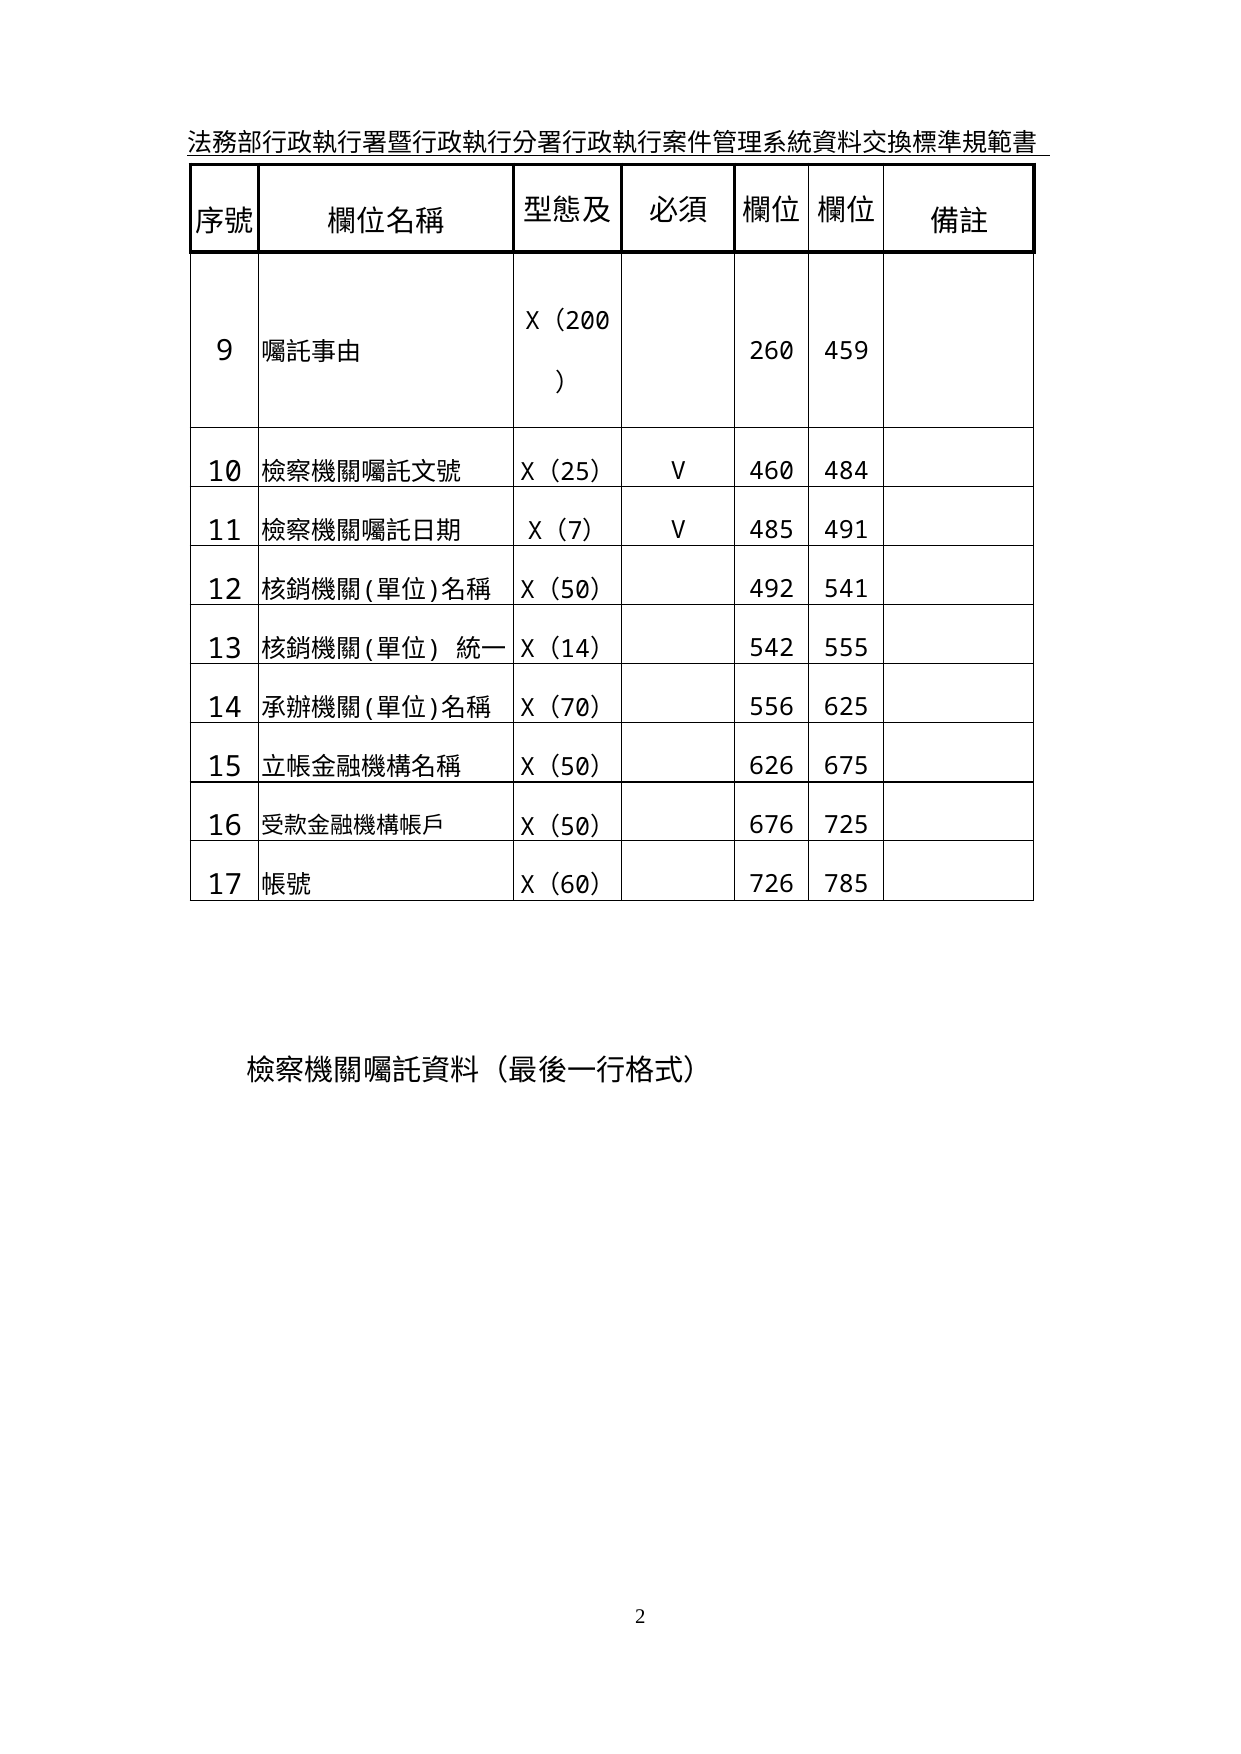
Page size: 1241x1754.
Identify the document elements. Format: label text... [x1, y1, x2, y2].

table_cell X（60） [514, 841, 621, 899]
table_cell 484 [809, 428, 883, 486]
table_cell 555 [809, 605, 883, 663]
table_cell 核銷機關(單位)名稱 [259, 546, 513, 604]
table_cell 542 [735, 605, 808, 663]
table_cell 625 [809, 664, 883, 722]
table_cell X（7） [514, 487, 621, 545]
table_cell X（14） [514, 605, 621, 663]
table_header 序號 [192, 166, 257, 250]
table_cell X（50） [514, 546, 621, 604]
table_cell 囑託事由 [259, 254, 513, 427]
table_cell 帳號 [259, 841, 513, 899]
table_cell 承辦機關(單位)名稱 [259, 664, 513, 722]
table_cell [622, 546, 734, 604]
table_cell X（50） [514, 783, 621, 840]
table_cell X（50） [514, 723, 621, 781]
text 檢察機關囑託資料（最後一行格式） [246, 1026, 1093, 1088]
table_cell 立帳金融機構名稱 [259, 723, 513, 781]
table_cell [622, 605, 734, 663]
table_cell 9 [191, 254, 258, 427]
table_cell 16 [191, 783, 258, 840]
table_cell [884, 254, 1033, 427]
table_cell 725 [809, 783, 883, 840]
table_cell [622, 254, 734, 427]
table_cell 260 [735, 254, 808, 427]
table_cell 11 [191, 487, 258, 545]
table_cell V [622, 428, 734, 486]
table_cell 459 [809, 254, 883, 427]
table_cell 491 [809, 487, 883, 545]
table_cell 10 [191, 428, 258, 486]
table_header 型態及 長度 [515, 166, 620, 250]
table_cell 檢察機關囑託文號 [259, 428, 513, 486]
table_header 欄位名稱 [260, 166, 512, 250]
table_cell [622, 723, 734, 781]
table_cell [884, 546, 1033, 604]
table_header 欄位 起 [736, 166, 808, 250]
table_cell X（25） [514, 428, 621, 486]
table_cell 12 [191, 546, 258, 604]
table_cell 676 [735, 783, 808, 840]
table_header 備註 [884, 166, 1032, 250]
table_cell X（200） [514, 254, 621, 427]
table_cell V [622, 487, 734, 545]
table_cell 檢察機關囑託日期 [259, 487, 513, 545]
table_cell 541 [809, 546, 883, 604]
table_cell [622, 783, 734, 840]
table_cell 726 [735, 841, 808, 899]
table_cell [884, 723, 1033, 781]
table_cell 受款金融機構帳戶 [259, 783, 513, 840]
table_cell 13 [191, 605, 258, 663]
table_cell [622, 664, 734, 722]
table_cell 485 [735, 487, 808, 545]
table_cell 核銷機關(單位) 統一編號 [259, 605, 513, 663]
table_cell [884, 841, 1033, 899]
table_cell [884, 664, 1033, 722]
table_cell 17 [191, 841, 258, 899]
table_header 欄位 迄 [809, 166, 883, 250]
table_cell 556 [735, 664, 808, 722]
table_cell X（70） [514, 664, 621, 722]
table_cell [884, 783, 1033, 840]
table_cell 460 [735, 428, 808, 486]
table_cell [884, 487, 1033, 545]
table_cell 15 [191, 723, 258, 781]
table_cell 626 [735, 723, 808, 781]
table_cell [884, 605, 1033, 663]
table_cell [884, 428, 1033, 486]
table_header 必須 輸入 [623, 166, 733, 250]
table_cell 785 [809, 841, 883, 899]
table_cell 14 [191, 664, 258, 722]
table_cell 492 [735, 546, 808, 604]
table_cell [622, 841, 734, 899]
table_cell 675 [809, 723, 883, 781]
